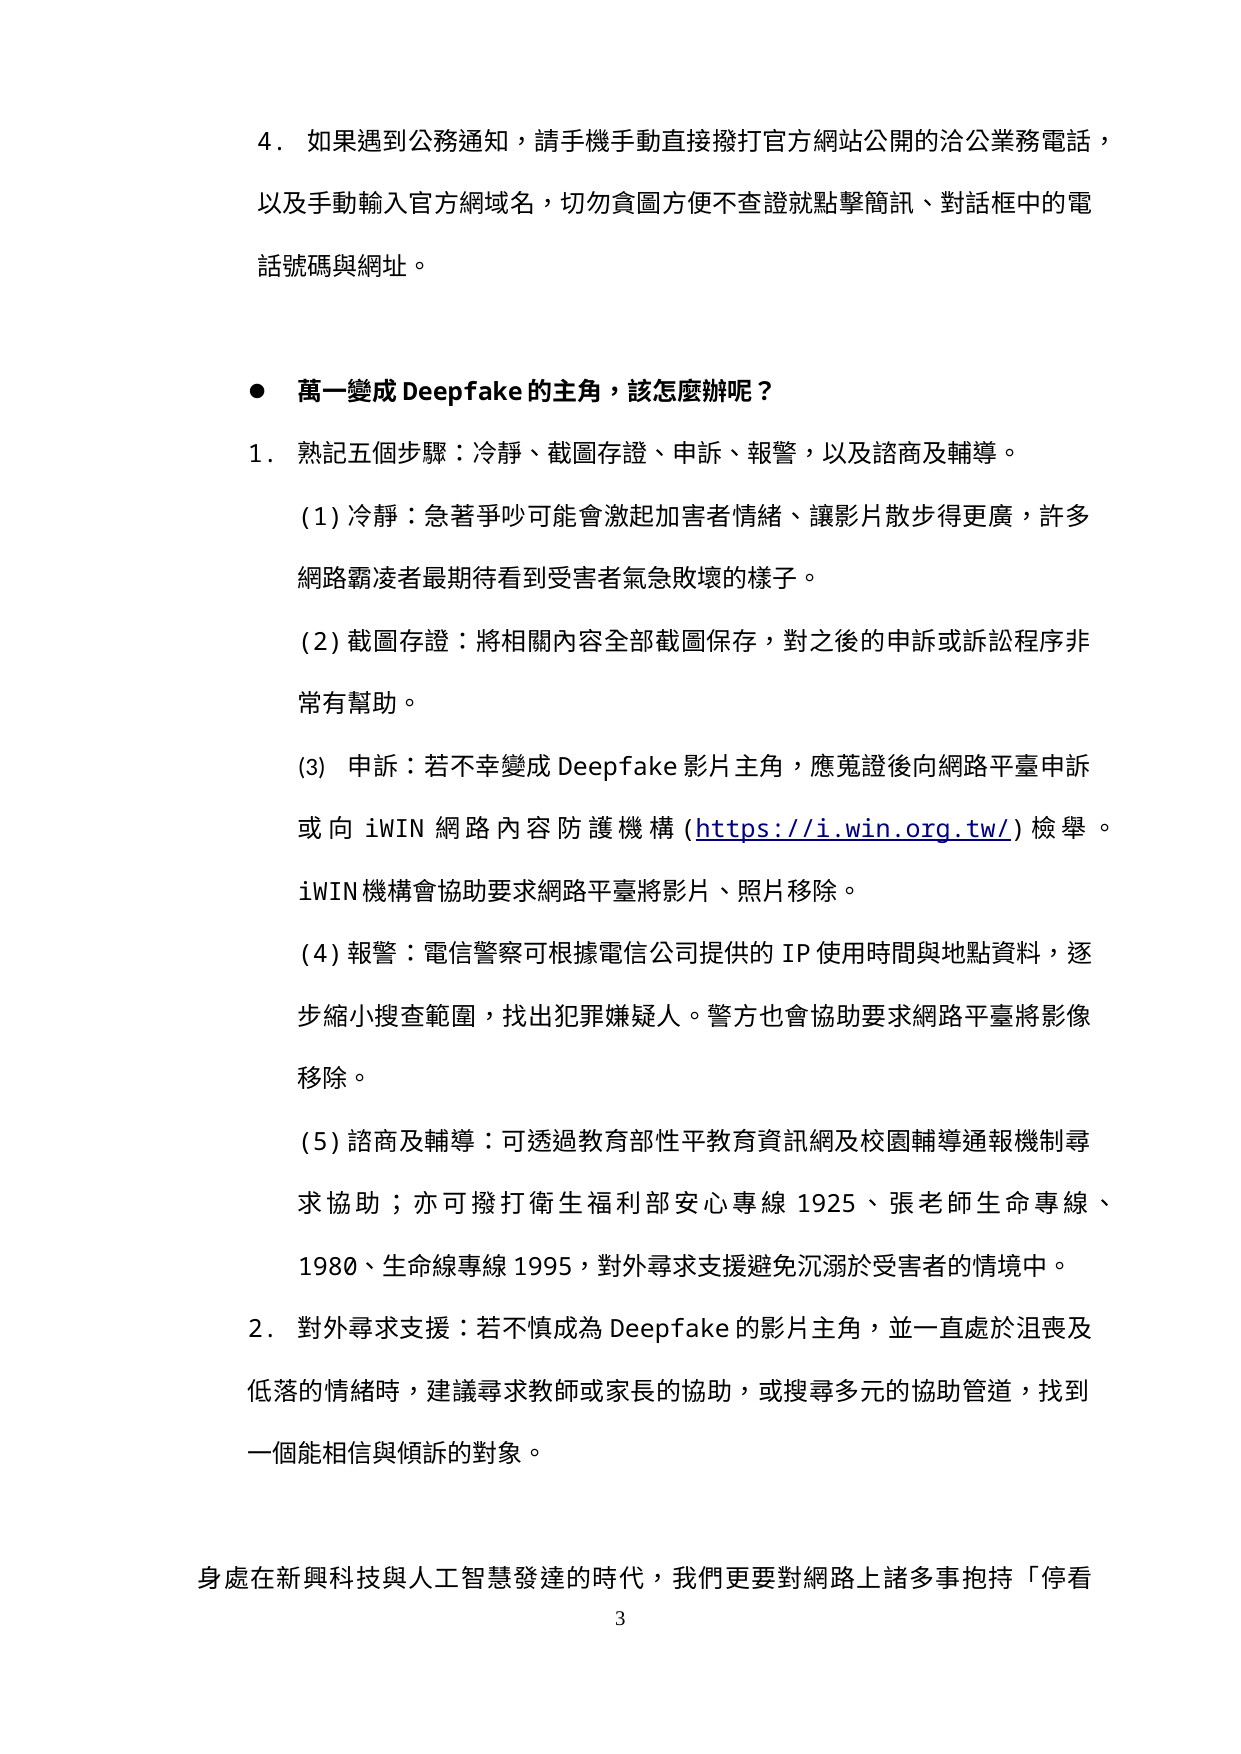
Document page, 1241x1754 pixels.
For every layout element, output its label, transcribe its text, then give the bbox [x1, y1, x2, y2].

list 冷靜：急著爭吵可能會激起加害者情緒、讓影片散步得更廣，許多網路霸凌者最期待看到受害者氣急敗壞的樣子。 [298, 472, 1092, 597]
list 對外尋求支援：若不慎成為Deepfake的影片主角，並一直處於沮喪及低落的情緒時，建議尋求教師或家長的協助，或搜尋多元的協助管道，找到一個能相信與傾訴的對象。 [248, 1285, 1092, 1472]
list 熟記五個步驟：冷靜、截圖存證、申訴、報警，以及諮商及輔導。 [248, 410, 1092, 472]
list 申訴：若不幸變成Deepfake影片主角，應蒐證後向網路平臺申訴或向iWIN網路內容防護機構(https://i.win.org.tw/)檢舉。iWIN機構會協助要求網路平臺將影片、照片移除。 [298, 722, 1092, 910]
text 身處在新興科技與人工智慧發達的時代，我們更要對網路上諸多事抱持「停看 [148, 1535, 1092, 1597]
list 諮商及輔導：可透過教育部性平教育資訊網及校園輔導通報機制尋求協助；亦可撥打衛生福利部安心專線1925、張老師生命專線、1980、生命線專線1995，對外尋求支援避免沉溺於受害者的情境中。 [298, 1097, 1092, 1285]
list 報警：電信警察可根據電信公司提供的IP使用時間與地點資料，逐步縮小搜查範圍，找出犯罪嫌疑人。警方也會協助要求網路平臺將影像移除。 [298, 910, 1092, 1097]
list 截圖存證：將相關內容全部截圖保存，對之後的申訴或訴訟程序非常有幫助。 [298, 597, 1092, 722]
list 如果遇到公務通知，請手機手動直接撥打官方網站公開的洽公業務電話，以及手動輸入官方網域名，切勿貪圖方便不查證就點擊簡訊、對話框中的電話號碼與網址。 [257, 97, 1092, 285]
list 萬一變成Deepfake的主角，該怎麼辦呢？ [248, 347, 1092, 410]
